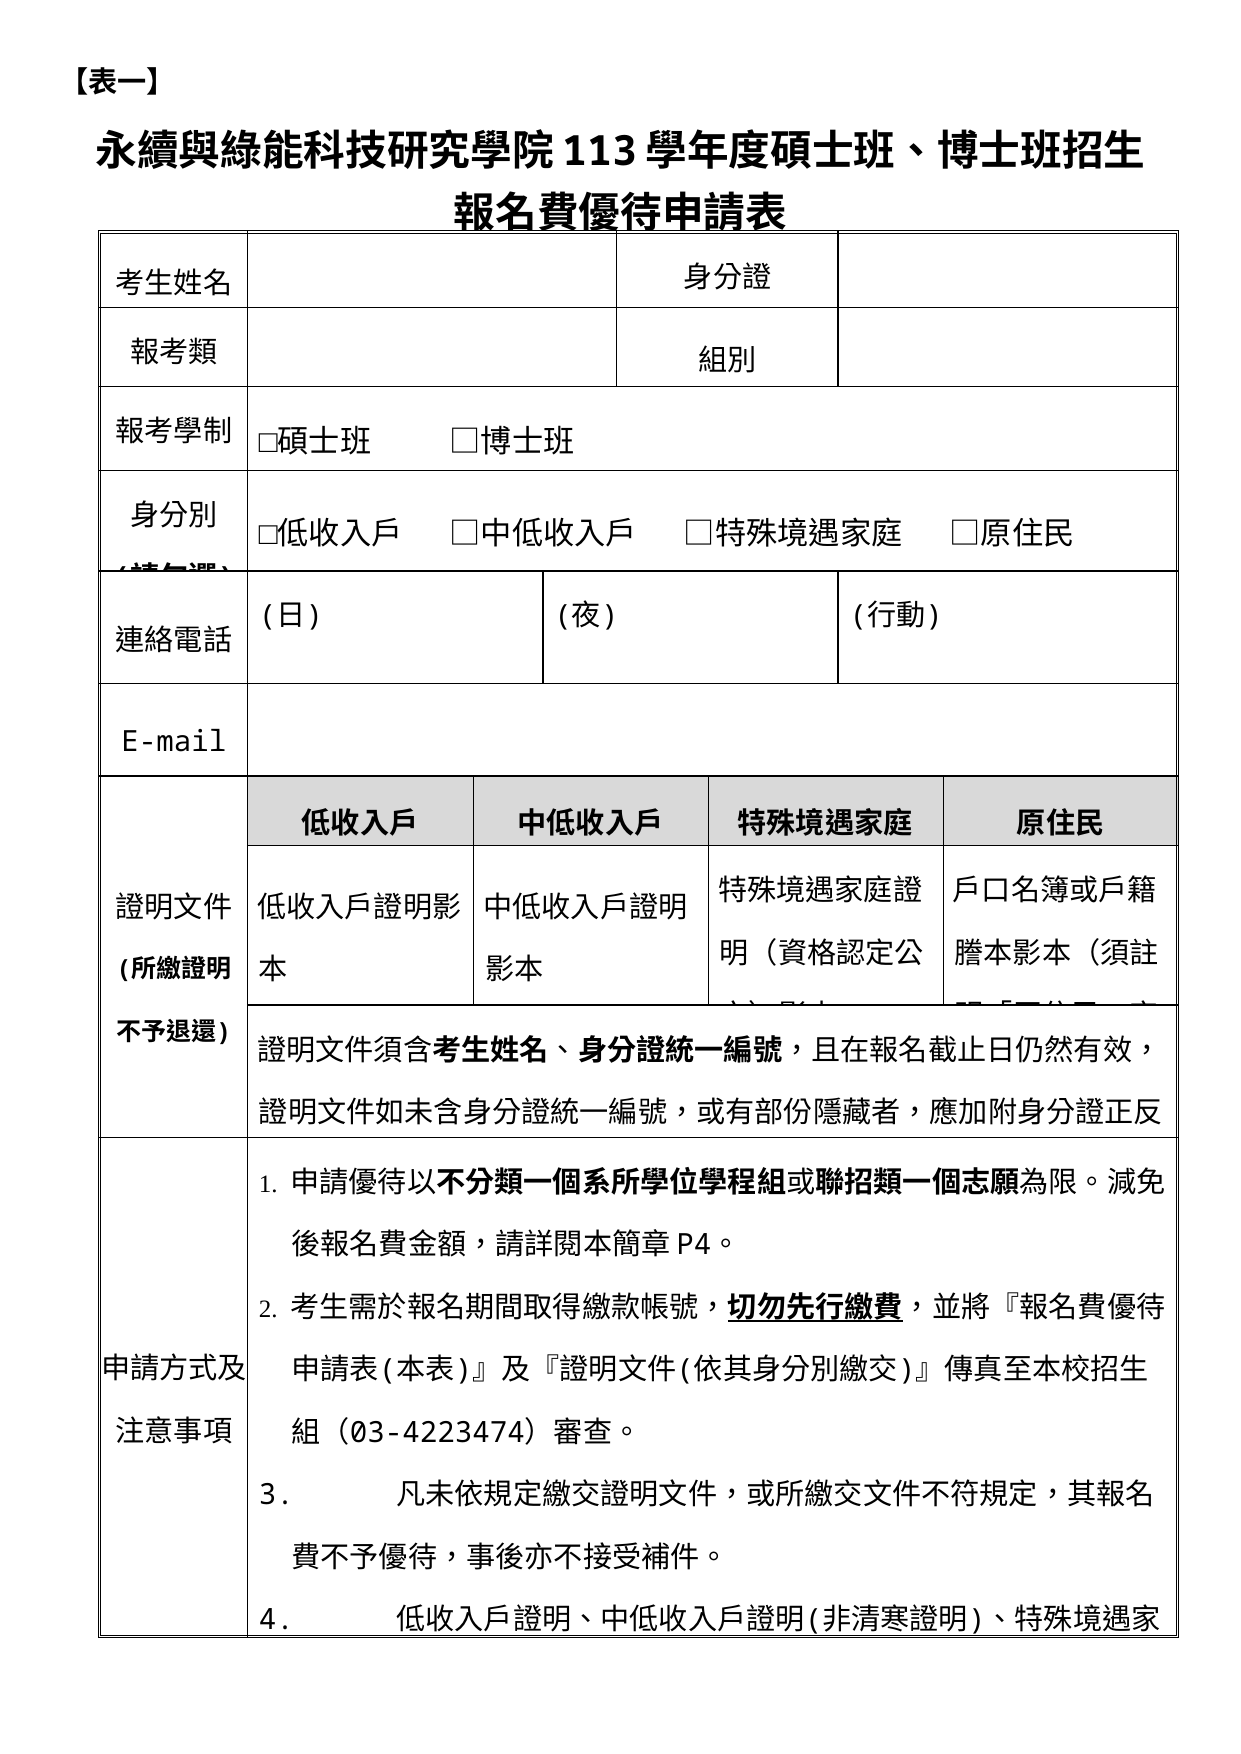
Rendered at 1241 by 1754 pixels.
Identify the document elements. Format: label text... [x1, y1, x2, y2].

table_cell (行動) [839, 572, 1176, 682]
table_header 身分證 統一編號 [617, 234, 837, 306]
table_cell 戶口名簿或戶籍謄本影本（須註明「原住民」字樣） [944, 846, 1176, 1004]
table_cell 特殊境遇家庭證明（資格認定公文）影本 [709, 846, 943, 1004]
table_cell 證明文件 (所繳證明不予退還) [101, 777, 247, 1136]
table_cell 申請方式及注意事項 [101, 1138, 247, 1635]
table_cell 特殊境遇家庭 [709, 777, 943, 845]
table_cell 證明文件須含考生姓名、身分證統一編號，且在報名截止日仍然有效，證明文件如未含身分證統一編號，或有部份隱藏者，應加附身分證正反面或可資證明之文件影本。 [248, 1006, 1176, 1136]
table_cell 低收入戶 [248, 777, 473, 845]
table_cell (夜) [544, 572, 837, 682]
table_cell □低收入戶 □中低收入戶 □特殊境遇家庭 □原住民 [248, 471, 1176, 570]
table_header [839, 234, 1176, 306]
table_cell (日) [248, 572, 542, 682]
table_cell 身分別 (請勾選) [101, 471, 247, 570]
table_cell [839, 308, 1176, 386]
table_cell 組別 [617, 308, 837, 386]
table_cell [248, 684, 1176, 775]
table_cell 中低收入戶證明影本 [474, 846, 708, 1004]
text 永續與綠能科技研究學院113學年度碩士班、博士班招生 [59, 105, 1181, 168]
table_header 考生姓名 [101, 234, 247, 306]
table_header [248, 234, 616, 306]
table_cell 報考學制 (請勾選) [101, 387, 247, 469]
table_cell □碩士班 □博士班 [248, 387, 1176, 469]
table_cell E-mail [101, 684, 247, 775]
table_cell 低收入戶證明影本 [248, 846, 473, 1004]
table_cell 連絡電話 [101, 572, 247, 682]
table_cell 原住民 [944, 777, 1176, 845]
text 報名費優待申請表 [59, 168, 1181, 230]
table_cell 報考類 學位學程 [101, 308, 247, 386]
table_cell 申請優待以不分類一個系所學位學程組或聯招類一個志願為限。減免後報名費金額，請詳閱本簡章P4。 考生需於報名期間取得繳款帳號，切勿先行繳費，並將『報名費優待申請表(本表)』及『證明文件(依其身分別繳交)』傳真至本校招生組（03-4223474）審查。 凡未依規定繳交證明文件，或所繳交文件不符規定，其報名費不予優待，事後亦不接受補件。 低收入戶證明、中低收入戶證明(非清寒證明)、特殊境遇家庭證明(資格認定公文)係指各地方政府或其依規定授權鄉鎮市區公所開具。 中低收入戶、特殊境遇家庭及報考聯合分發類之考生，請務必於報名期限內繳交減費後報名費餘款，未於報名期限內完成之考生一律不得要求補救措施。 [248, 1138, 1176, 1635]
table_cell [248, 308, 616, 386]
table_cell 中低收入戶 [474, 777, 708, 845]
